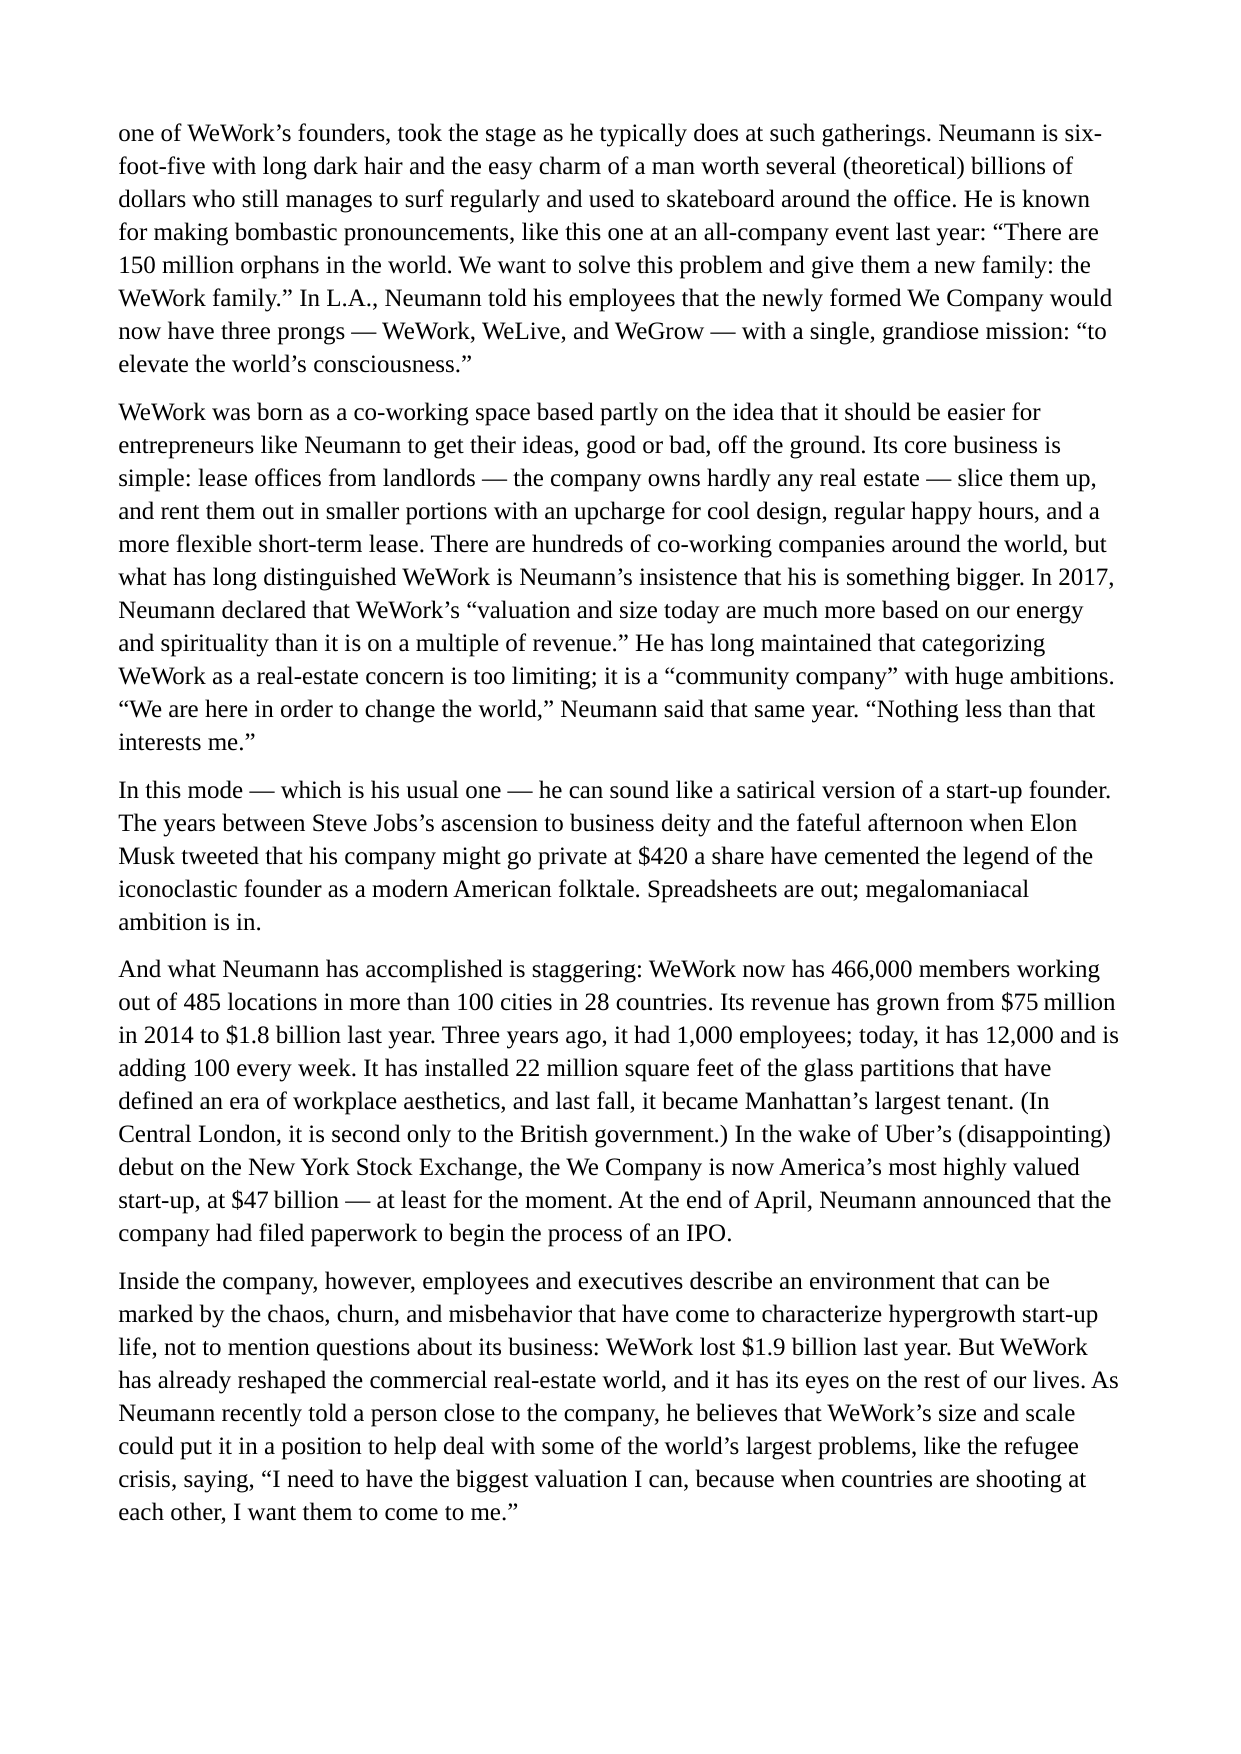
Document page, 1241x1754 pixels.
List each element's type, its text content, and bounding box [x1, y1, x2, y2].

text WeWork was born as a co-working space based partly on the idea that it should be easier for entrepreneurs like Neumann to get their ideas, good or bad, off the ground. Its core business is simple: lease offices from landlords — the company owns hardly any real estate — slice them up, and rent them out in smaller portions with an upcharge for cool design, regular happy hours, and a more flexible short-term lease. There are hundreds of co-working companies around the world, but what has long distinguished WeWork is Neumann’s insistence that his is something bigger. In 2017, Neumann declared that WeWork’s “valuation and size today are much more based on our energy and spirituality than it is on a multiple of revenue.” He has long maintained that categorizing WeWork as a real-estate concern is too limiting; it is a “community company” with huge ambitions. “We are here in order to change the world,” Neumann said that same year. “Nothing less than that interests me.” [118, 397, 1122, 756]
text And what Neumann has accomplished is staggering: WeWork now has 466,000 members working out of 485 locations in more than 100 cities in 28 countries. Its revenue has grown from $75 million in 2014 to $1.8 billion last year. Three years ago, it had 1,000 employees; today, it has 12,000 and is adding 100 every week. It has installed 22 million square feet of the glass partitions that have defined an era of workplace aesthetics, and last fall, it became Manhattan’s largest tenant. (In Central London, it is second only to the British government.) In the wake of Uber’s (disappointing) debut on the New York Stock Exchange, the We Company is now America’s most highly valued start-up, at $47 billion — at least for the moment. At the end of April, Neumann announced that the company had filed paperwork to begin the process of an IPO. [118, 954, 1122, 1247]
text Inside the company, however, employees and executives describe an environment that can be marked by the chaos, churn, and misbehavior that have come to characterize hypergrowth start-up life, not to mention questions about its business: WeWork lost $1.9 billion last year. But WeWork has already reshaped the commercial real-estate world, and it has its eyes on the rest of our lives. As Neumann recently told a person close to the company, he believes that WeWork’s size and scale could put it in a position to help deal with some of the world’s largest problems, like the refugee crisis, saying, “I need to have the biggest valuation I can, because when countries are shooting at each other, I want them to come to me.” [118, 1266, 1122, 1526]
text In this mode — which is his usual one — he can sound like a satirical version of a start-up founder. The years between Steve Jobs’s ascension to business deity and the fateful afternoon when Elon Musk tweeted that his company might go private at $420 a share have cemented the legend of the iconoclastic founder as a modern American folktale. Spreadsheets are out; megalomaniacal ambition is in. [118, 775, 1122, 936]
text one of WeWork’s founders, took the stage as he typically does at such gatherings. Neumann is six-foot-five with long dark hair and the easy charm of a man worth several (theoretical) billions of dollars who still manages to surf regularly and used to skateboard around the office. He is known for making bombastic pronouncements, like this one at an all-company event last year: “There are 150 million orphans in the world. We want to solve this problem and give them a new family: the WeWork family.” In L.A., Neumann told his employees that the newly formed We Company would now have three prongs — WeWork, WeLive, and WeGrow — with a single, grandiose mission: “to elevate the world’s consciousness.” [118, 118, 1122, 378]
